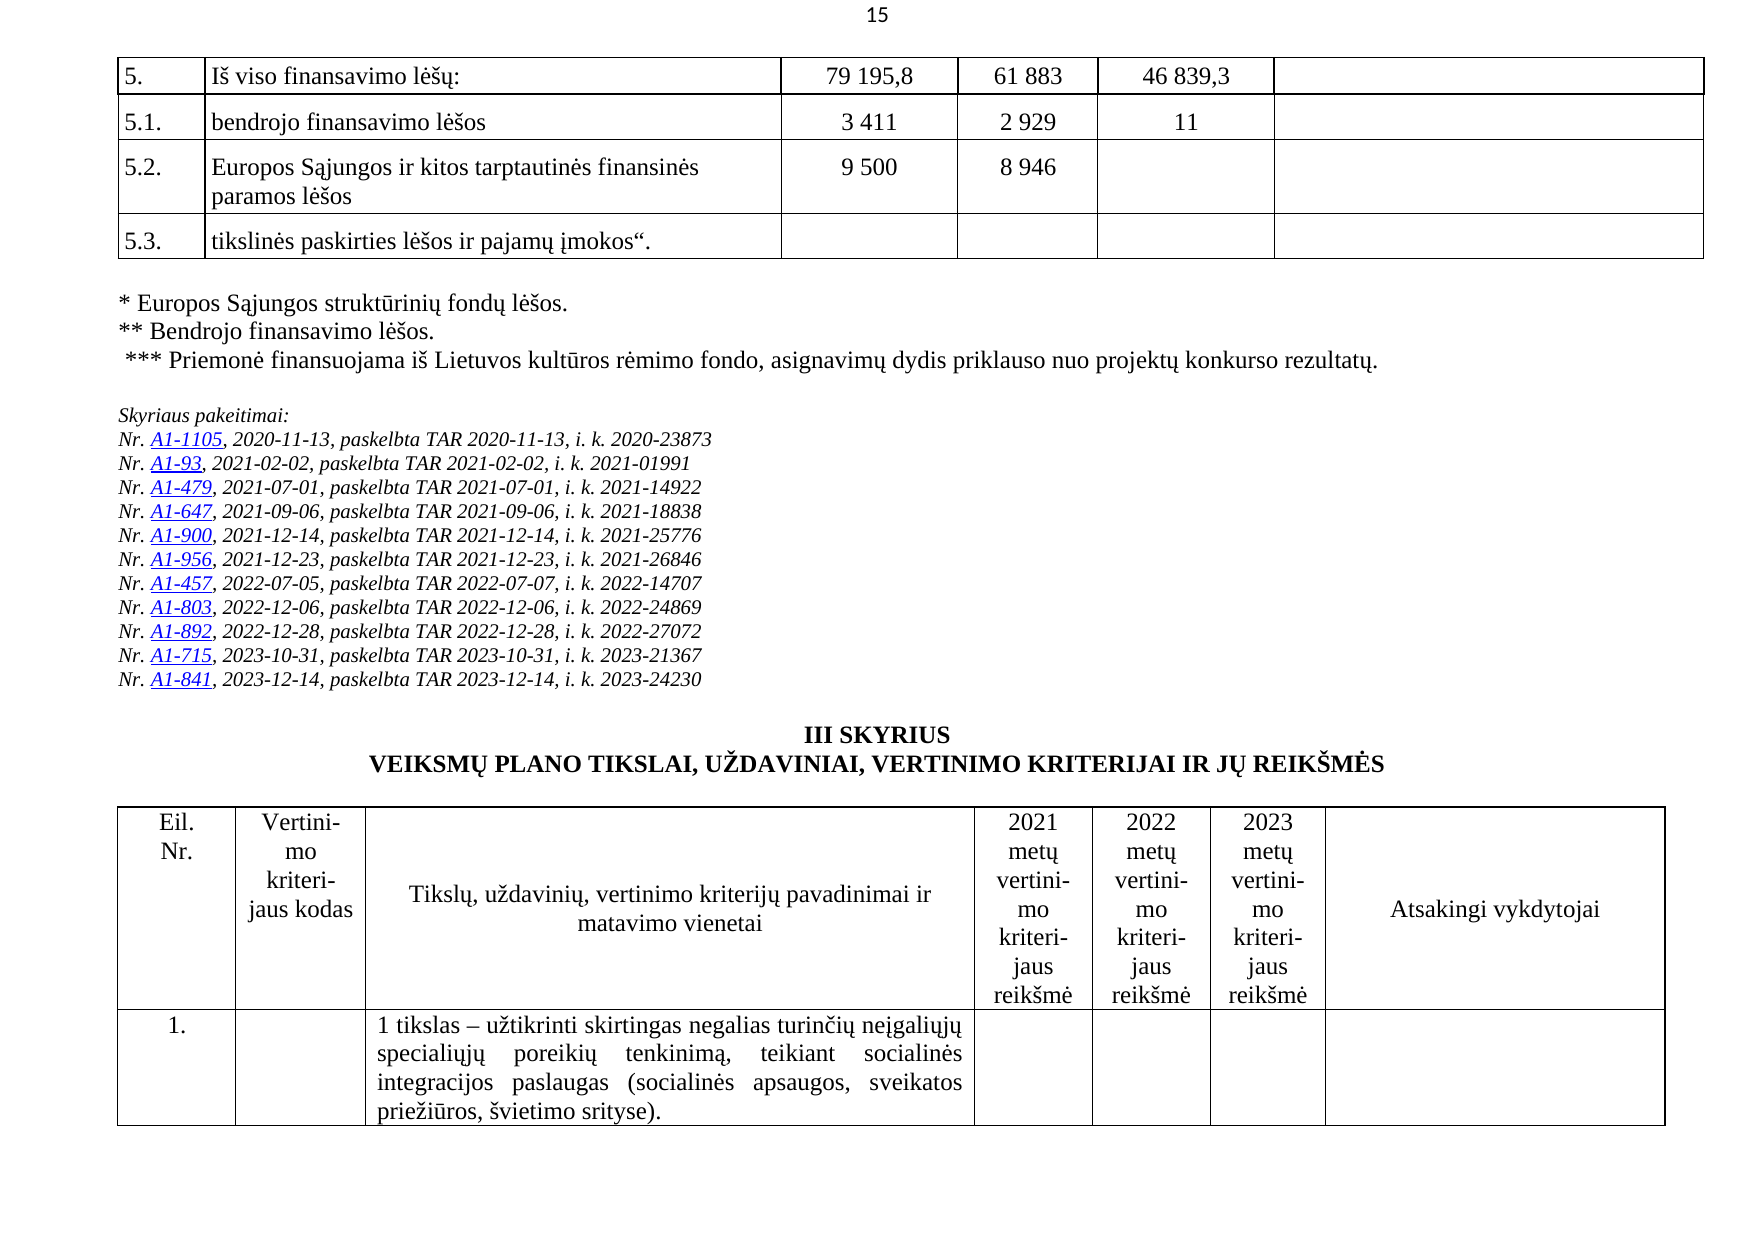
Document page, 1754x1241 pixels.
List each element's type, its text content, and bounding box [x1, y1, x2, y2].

table_cell Europos Sąjungos ir kitos tarptautinės finansinės paramos lėšos [206, 140, 781, 213]
text Nr. A1-647, 2021-09-06, paskelbta TAR 2021-09-06, i. k. 2021-18838 [118, 499, 1636, 523]
text Nr. A1-892, 2022-12-28, paskelbta TAR 2022-12-28, i. k. 2022-27072 [118, 619, 1636, 643]
text Nr. A1-479, 2021-07-01, paskelbta TAR 2021-07-01, i. k. 2021-14922 [118, 475, 1636, 499]
table_cell [975, 1010, 1092, 1125]
table_cell 5.3. [119, 214, 204, 258]
table_cell 1. [118, 1010, 235, 1125]
table_cell 79 195,8 [782, 58, 957, 92]
table_cell [1326, 1010, 1664, 1125]
table_cell [1275, 140, 1703, 213]
table_cell 8 946 [958, 140, 1097, 213]
text Nr. A1-841, 2023-12-14, paskelbta TAR 2023-12-14, i. k. 2023-24230 [118, 667, 1636, 691]
text Nr. A1-956, 2021-12-23, paskelbta TAR 2021-12-23, i. k. 2021-26846 [118, 547, 1636, 571]
table_cell [1275, 95, 1703, 139]
table_cell tikslinės paskirties lėšos ir pajamų įmokos“. [206, 214, 781, 258]
table_header Atsakingi vykdytojai [1326, 808, 1664, 1009]
text VEIKSMŲ PLANO TIKSLAI, UŽDAVINIAI, VERTINIMO KRITERIJAI IR JŲ REIKŠMĖS [118, 749, 1636, 778]
table_cell 46 839,3 [1099, 58, 1273, 92]
text Nr. A1-93, 2021-02-02, paskelbta TAR 2021-02-02, i. k. 2021-01991 [118, 451, 1636, 475]
text Nr. A1-457, 2022-07-05, paskelbta TAR 2022-07-07, i. k. 2022-14707 [118, 571, 1636, 595]
table_cell [1275, 58, 1703, 92]
text Skyriaus pakeitimai: [118, 403, 1636, 427]
text Nr. A1-1105, 2020-11-13, paskelbta TAR 2020-11-13, i. k. 2020-23873 [118, 427, 1636, 451]
table_cell 2 929 [958, 95, 1097, 139]
table_cell 11 [1098, 95, 1274, 139]
table_cell 5.1. [119, 95, 204, 139]
text Nr. A1-803, 2022-12-06, paskelbta TAR 2022-12-06, i. k. 2022-24869 [118, 595, 1636, 619]
table_header 2023 metų vertini-mo kriteri-jaus reikšmė [1211, 808, 1325, 1009]
table_header Tikslų, uždavinių, vertinimo kriterijų pavadinimai ir matavimo vienetai [366, 808, 974, 1009]
table_cell [236, 1010, 365, 1125]
table_header 2022 metų vertini-mo kriteri-jaus reikšmė [1093, 808, 1210, 1009]
table_cell Iš viso finansavimo lėšų: [206, 58, 780, 92]
table_cell [1098, 140, 1274, 213]
text Nr. A1-715, 2023-10-31, paskelbta TAR 2023-10-31, i. k. 2023-21367 [118, 643, 1636, 667]
table_cell 5.2. [119, 140, 204, 213]
table_cell [1093, 1010, 1210, 1125]
table_cell 61 883 [959, 58, 1097, 92]
text III SKYRIUS [118, 720, 1636, 749]
table_cell 3 411 [782, 95, 957, 139]
table_cell [1275, 214, 1703, 258]
table_cell 5. [119, 58, 204, 92]
text ** Bendrojo finansavimo lėšos. [118, 316, 1636, 345]
text Nr. A1-900, 2021-12-14, paskelbta TAR 2021-12-14, i. k. 2021-25776 [118, 523, 1636, 547]
table_cell bendrojo finansavimo lėšos [206, 95, 781, 139]
table_header 2021 metų vertini-mo kriteri-jaus reikšmė [975, 808, 1092, 1009]
text * Europos Sąjungos struktūrinių fondų lėšos. [118, 288, 1636, 316]
table_cell [1211, 1010, 1325, 1125]
table_header Eil. Nr. [118, 808, 235, 1009]
table_cell [782, 214, 957, 258]
table_header Vertini-mo kriteri-jaus kodas [236, 808, 365, 1009]
table_cell 1 tikslas – užtikrinti skirtingas negalias turinčių neįgaliųjų specialiųjų poreikių tenkinimą, teikiant socialinės integracijos paslaugas (socialinės apsaugos, sveikatos priežiūros, švietimo srityse). [366, 1010, 974, 1125]
table_cell 9 500 [782, 140, 957, 213]
table_cell [1098, 214, 1274, 258]
text *** Priemonė finansuojama iš Lietuvos kultūros rėmimo fondo, asignavimų dydis priklauso nuo projektų konkurso rezultatų. [118, 345, 1636, 374]
table_cell [958, 214, 1097, 258]
